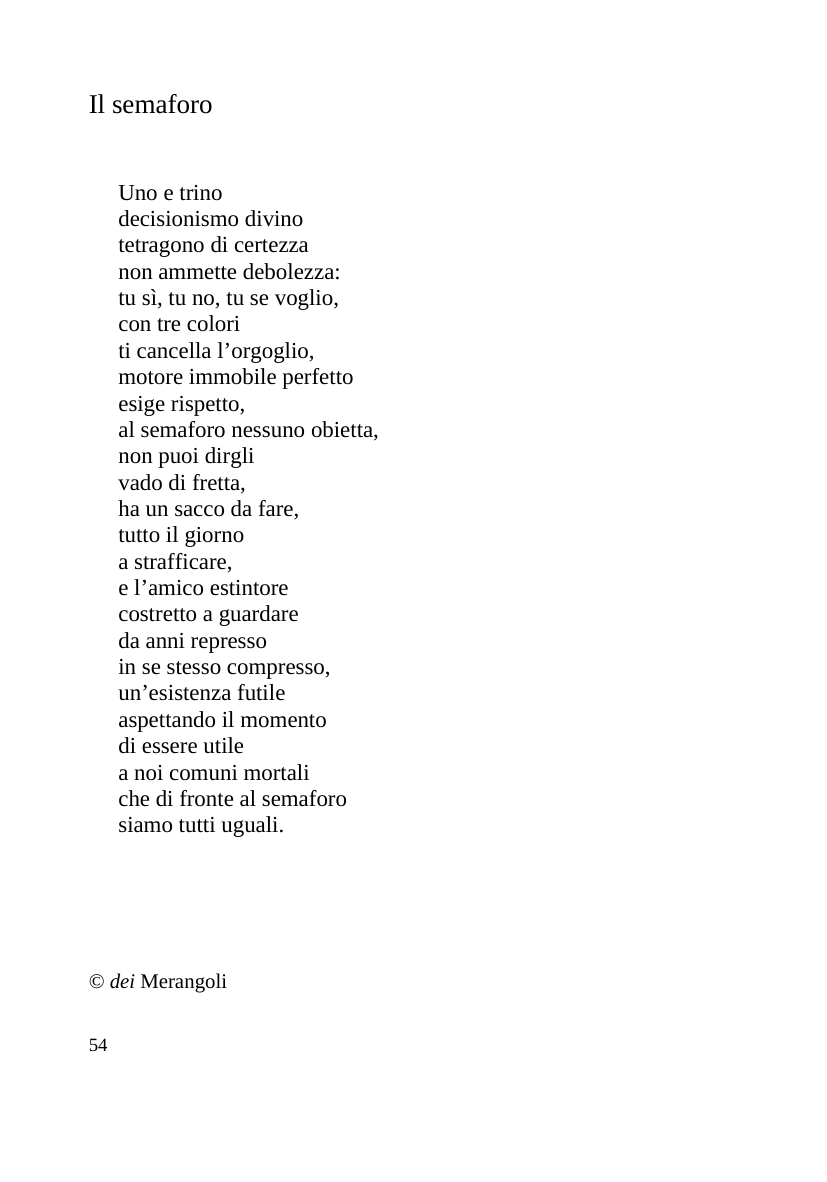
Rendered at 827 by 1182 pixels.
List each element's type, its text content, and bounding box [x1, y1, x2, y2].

text di essere utile [88, 732, 738, 758]
text e l’amico estintore [88, 574, 738, 600]
text © dei Merangoli [88, 969, 738, 993]
text tutto il giorno [88, 521, 738, 548]
text esige rispetto, [88, 389, 738, 416]
text a strafficare, [88, 548, 738, 574]
text da anni represso [88, 627, 738, 653]
text motore immobile perfetto [88, 363, 738, 389]
text decisionismo divino [88, 205, 738, 231]
text costretto a guardare [88, 600, 738, 627]
text un’esistenza futile [88, 679, 738, 706]
text vado di fretta, [88, 469, 738, 495]
text non puoi dirgli [88, 442, 738, 469]
text che di fronte al semaforo [88, 785, 738, 811]
text ti cancella l’orgoglio, [88, 337, 738, 363]
text tetragono di certezza [88, 231, 738, 258]
text tu sì, tu no, tu se voglio, [88, 284, 738, 311]
text siamo tutti uguali. [88, 811, 738, 838]
text al semaforo nessuno obietta, [88, 416, 738, 442]
text ha un sacco da fare, [88, 495, 738, 521]
text non ammette debolezza: [88, 258, 738, 284]
text aspettando il momento [88, 706, 738, 732]
text Uno e trino [88, 179, 738, 205]
text Il semaforo [88, 88, 738, 120]
text con tre colori [88, 311, 738, 337]
text a noi comuni mortali [88, 758, 738, 785]
text in se stesso compresso, [88, 653, 738, 679]
